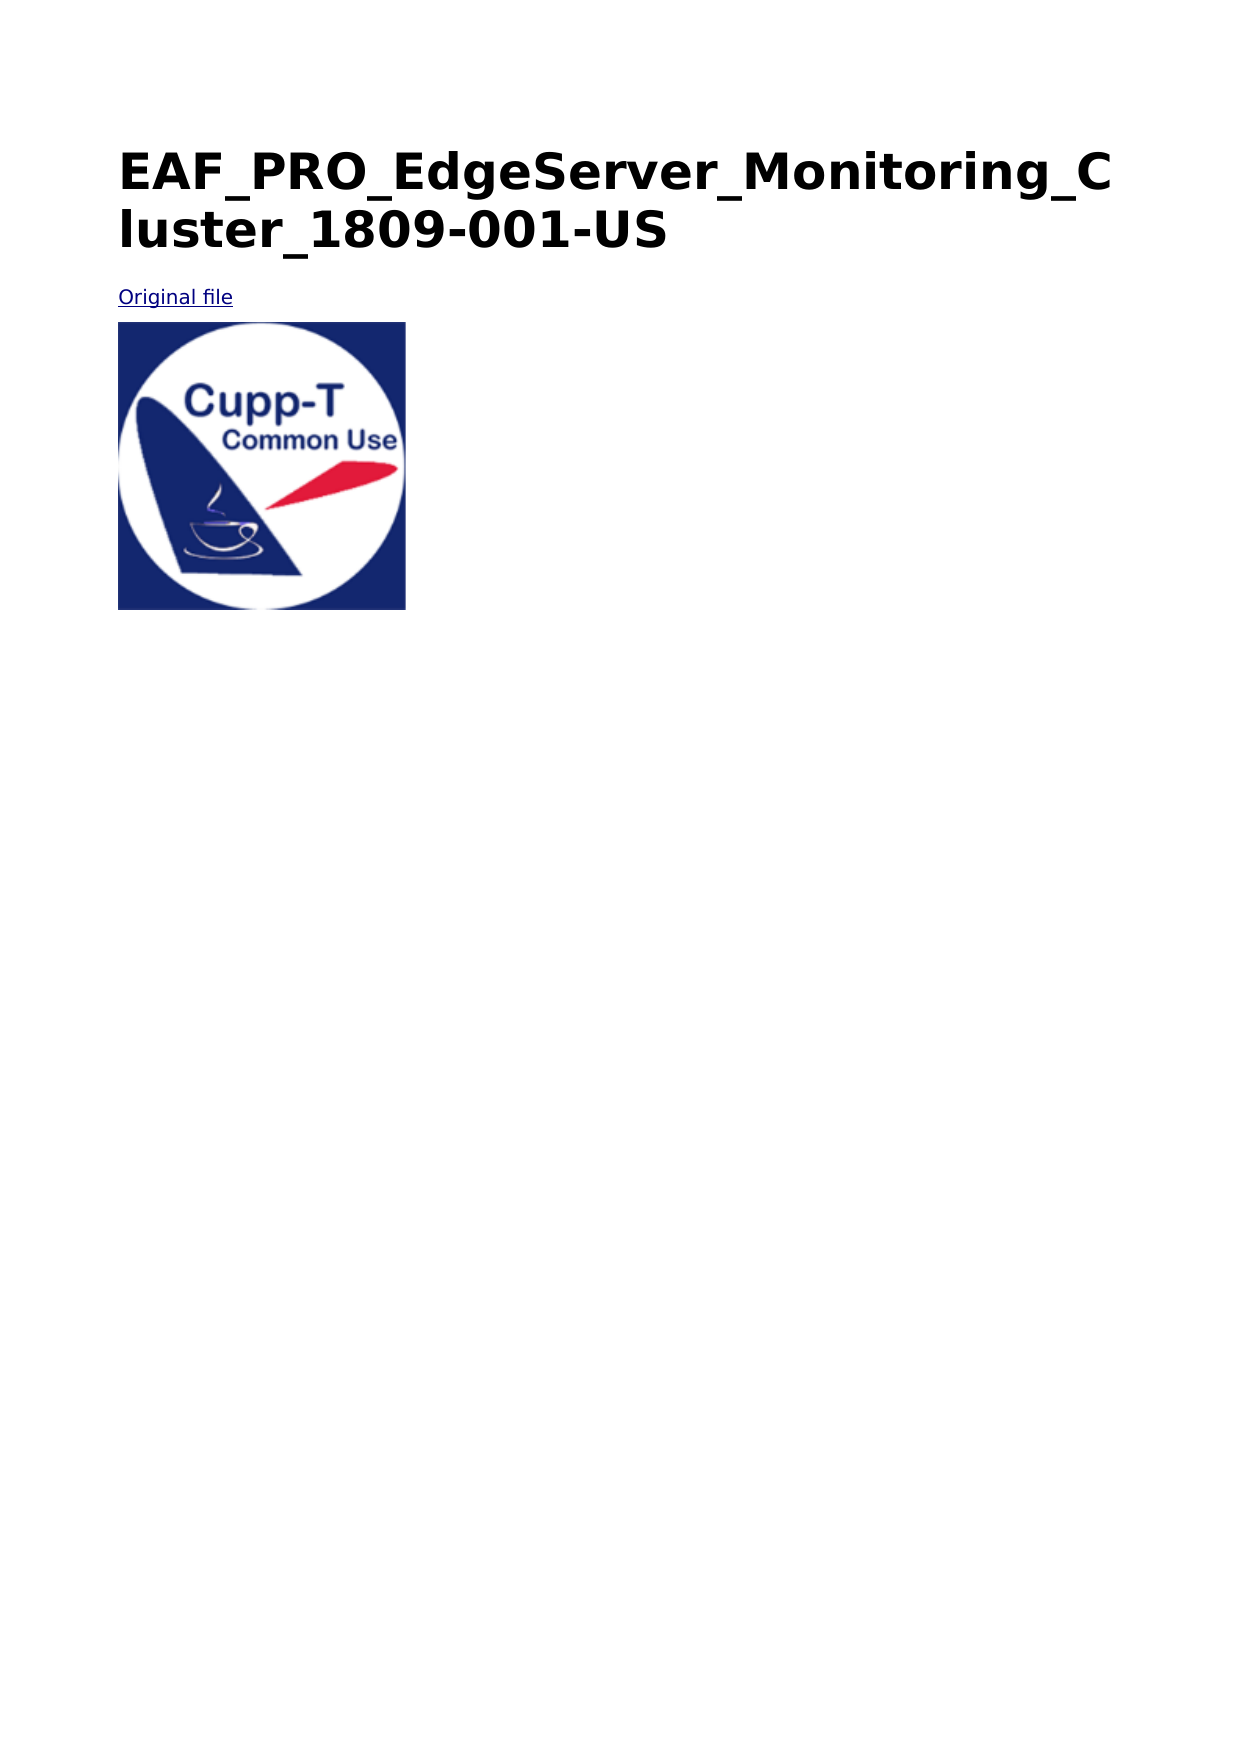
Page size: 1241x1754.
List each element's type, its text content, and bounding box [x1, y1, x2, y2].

text {{}} [406, 322, 1122, 610]
subtitle EAF_PRO_EdgeServer_Monitoring_Cluster_1809-001-US [118, 143, 1122, 259]
text Original file [118, 272, 1122, 310]
picture [118, 322, 406, 610]
